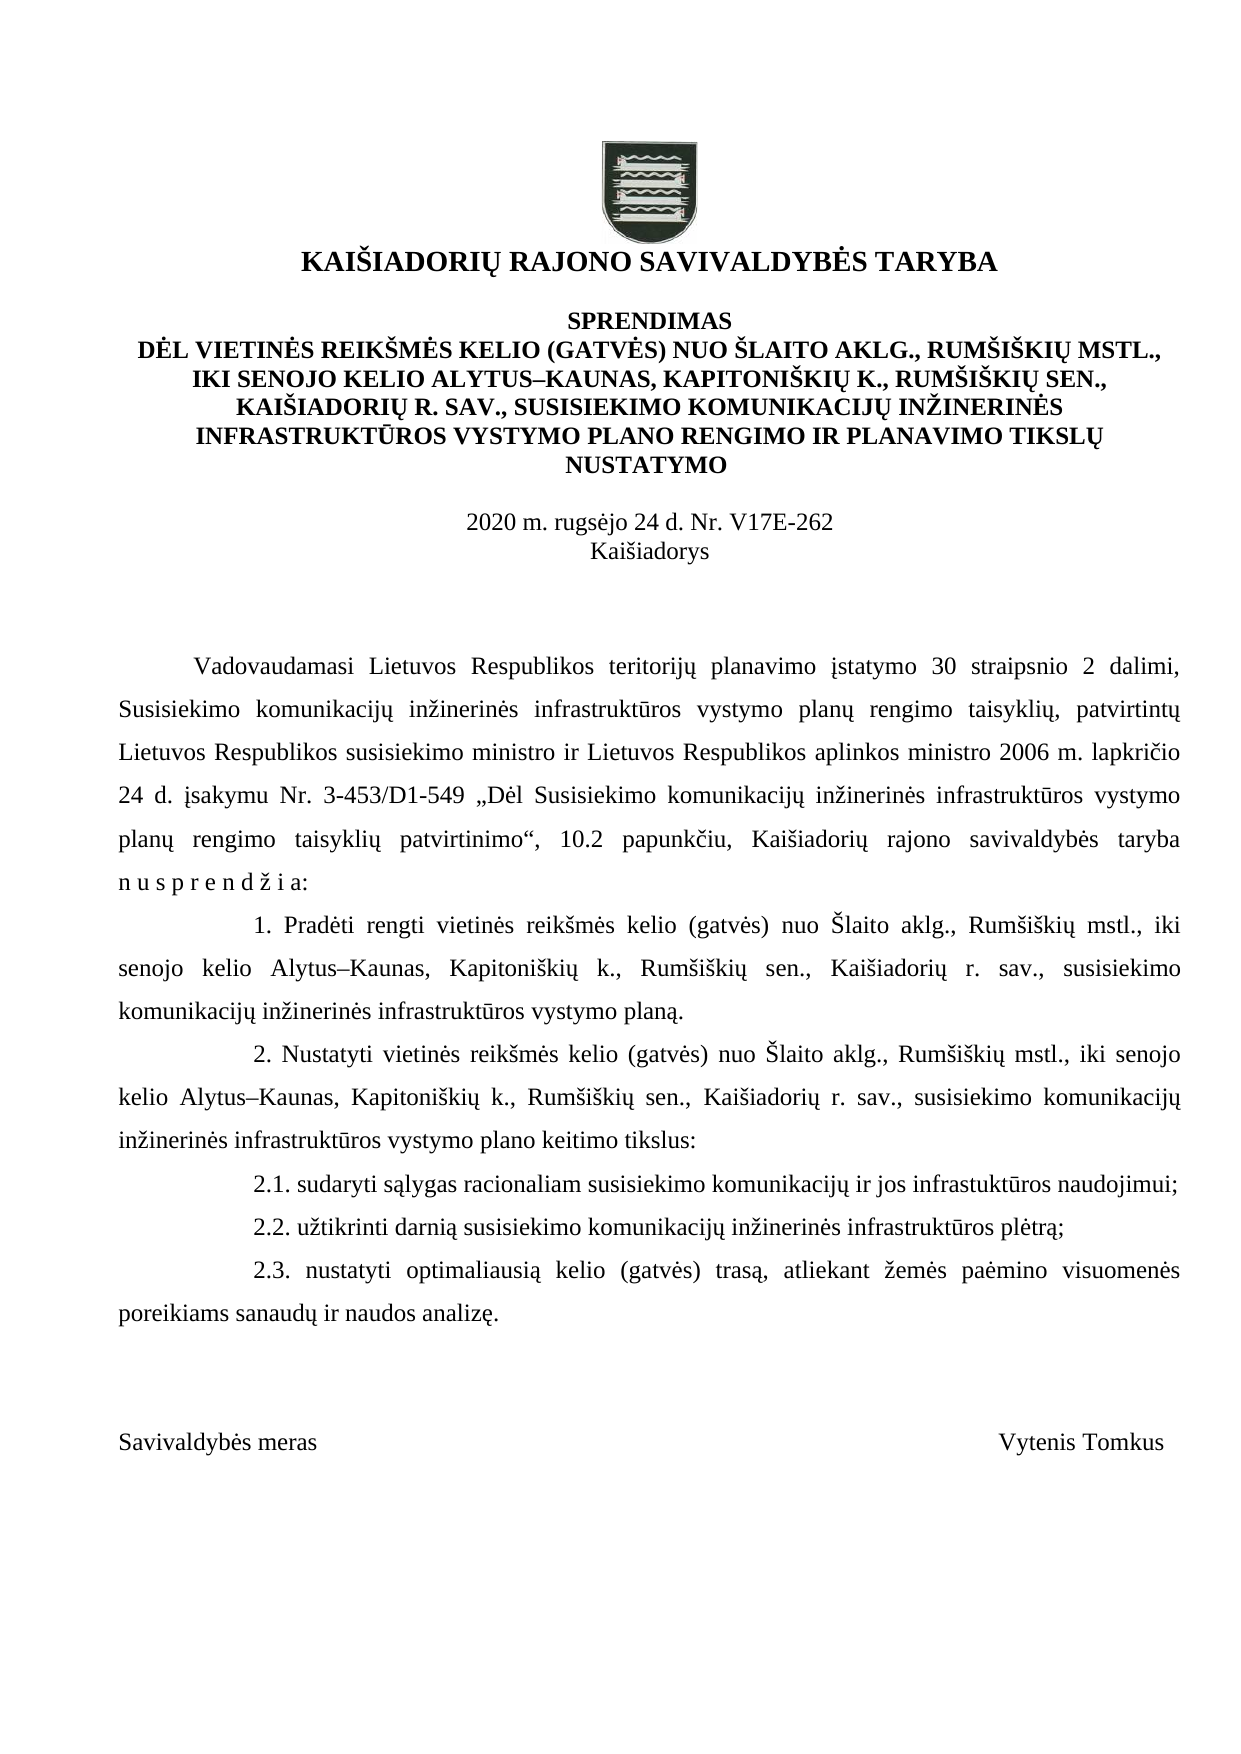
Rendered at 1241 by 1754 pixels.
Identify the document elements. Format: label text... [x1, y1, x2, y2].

text SPRENDIMAS [118, 306, 1181, 335]
text KAIŠIADORIŲ RAJONO SAVIVALDYBĖS TARYBA [118, 244, 1181, 277]
text 2.2. užtikrinti darnią susisiekimo komunikacijų inžinerinės infrastruktūros plėtrą; [118, 1212, 1181, 1241]
text DĖL VIETINĖS REIKŠMĖS KELIO (GATVĖS) NUO ŠLAITO AKLG., RUMŠIŠKIŲ MSTL., IKI SENOJO KELIO ALYTUS–KAUNAS, KAPITONIŠKIŲ K., RUMŠIŠKIŲ SEN., KAIŠIADORIŲ R. SAV., SUSISIEKIMO KOMUNIKACIJŲ INŽINERINĖS INFRASTRUKTŪROS VYSTYMO PLANO RENGIMO IR PLANAVIMO TIKSLŲ NUSTATYMO [118, 335, 1181, 479]
text 2.1. sudaryti sąlygas racionaliam susisiekimo komunikacijų ir jos infrastuktūros naudojimui; [118, 1169, 1181, 1197]
text 2. Nustatyti vietinės reikšmės kelio (gatvės) nuo Šlaito aklg., Rumšiškių mstl., iki senojo kelio Alytus–Kaunas, Kapitoniškių k., Rumšiškių sen., Kaišiadorių r. sav., susisiekimo komunikacijų inžinerinės infrastruktūros vystymo plano keitimo tikslus: [118, 1039, 1181, 1154]
text 2020 m. rugsėjo 24 d. Nr. V17E-262 [118, 507, 1181, 536]
text Savivaldybės meras Vytenis Tomkus [118, 1427, 1166, 1456]
text Kaišiadorys [118, 536, 1181, 565]
text 1. Pradėti rengti vietinės reikšmės kelio (gatvės) nuo Šlaito aklg., Rumšiškių mstl., iki senojo kelio Alytus–Kaunas, Kapitoniškių k., Rumšiškių sen., Kaišiadorių r. sav., susisiekimo komunikacijų inžinerinės infrastruktūros vystymo planą. [118, 910, 1181, 1025]
text Vadovaudamasi Lietuvos Respublikos teritorijų planavimo įstatymo 30 straipsnio 2 dalimi, Susisiekimo komunikacijų inžinerinės infrastruktūros vystymo planų rengimo taisyklių, patvirtintų Lietuvos Respublikos susisiekimo ministro ir Lietuvos Respublikos aplinkos ministro 2006 m. lapkričio 24 d. įsakymu Nr. 3-453/D1-549 „Dėl Susisiekimo komunikacijų inžinerinės infrastruktūros vystymo planų rengimo taisyklių patvirtinimo“, 10.2 papunkčiu, Kaišiadorių rajono savivaldybės taryba n u s p r e n d ž i a: [118, 651, 1181, 896]
text 2.3. nustatyti optimaliausią kelio (gatvės) trasą, atliekant žemės paėmino visuomenės poreikiams sanaudų ir naudos analizę. [118, 1255, 1181, 1327]
